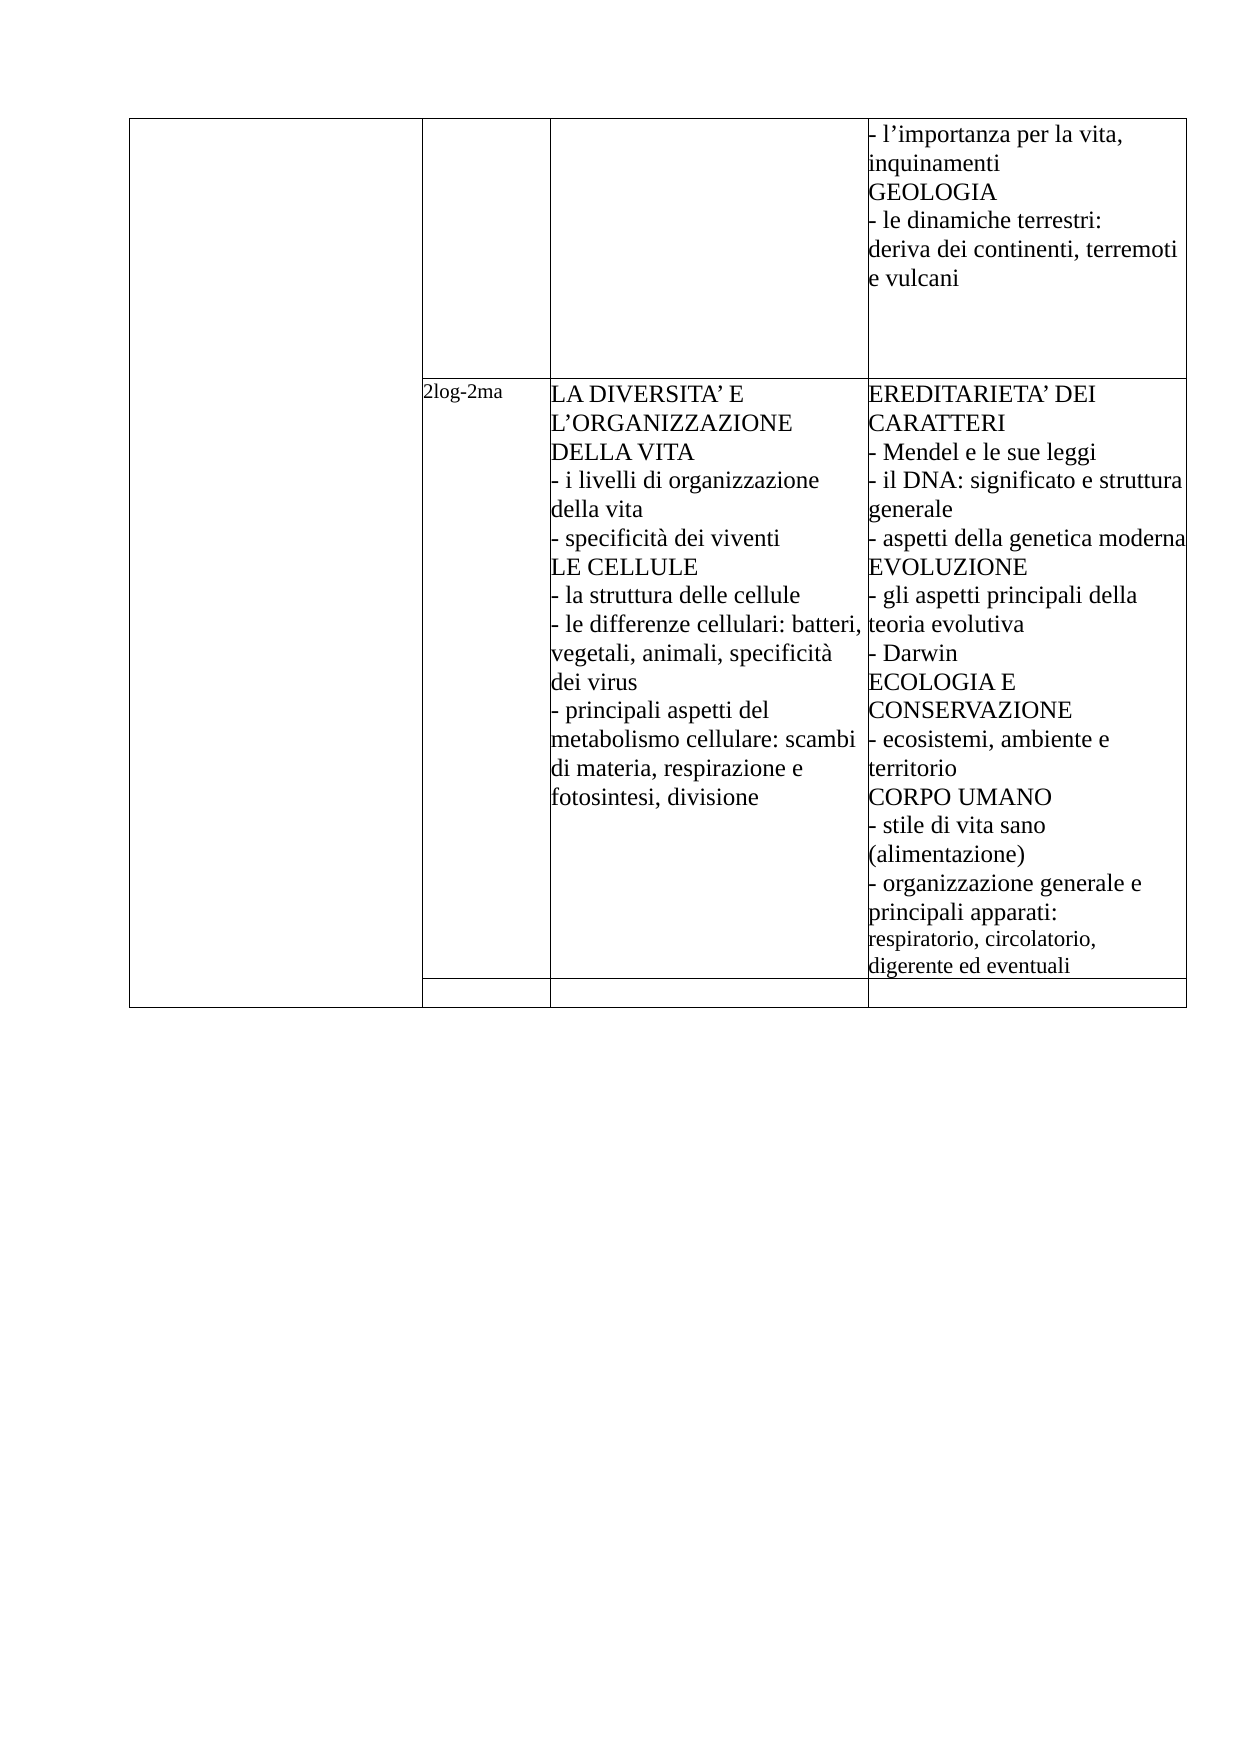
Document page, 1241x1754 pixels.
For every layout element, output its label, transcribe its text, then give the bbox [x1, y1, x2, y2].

table_cell 2log-2ma [423, 379, 550, 978]
table_cell [130, 119, 422, 1007]
table_cell [551, 979, 868, 1007]
table_cell LA DIVERSITA’ E L’ORGANIZZAZIONE DELLA VITA - i livelli di organizzazione della vita - specificità dei viventi LE CELLULE - la struttura delle cellule - le differenze cellulari: batteri, vegetali, animali, specificità dei virus - principali aspetti del metabolismo cellulare: scambi di materia, respirazione e fotosintesi, divisione [551, 379, 868, 978]
table_cell [423, 979, 550, 1007]
table_cell [551, 119, 868, 378]
table_cell [869, 979, 1186, 1007]
table_cell - l’importanza per la vita, inquinamenti GEOLOGIA - le dinamiche terrestri: deriva dei continenti, terremoti e vulcani [869, 119, 1186, 378]
table_cell EREDITARIETA’ DEI CARATTERI - Mendel e le sue leggi - il DNA: significato e struttura generale - aspetti della genetica moderna EVOLUZIONE - gli aspetti principali della teoria evolutiva - Darwin ECOLOGIA E CONSERVAZIONE - ecosistemi, ambiente e territorio CORPO UMANO - stile di vita sano (alimentazione) - organizzazione generale e principali apparati: respiratorio, circolatorio, digerente ed eventuali [869, 379, 1186, 978]
table_cell [423, 119, 550, 378]
